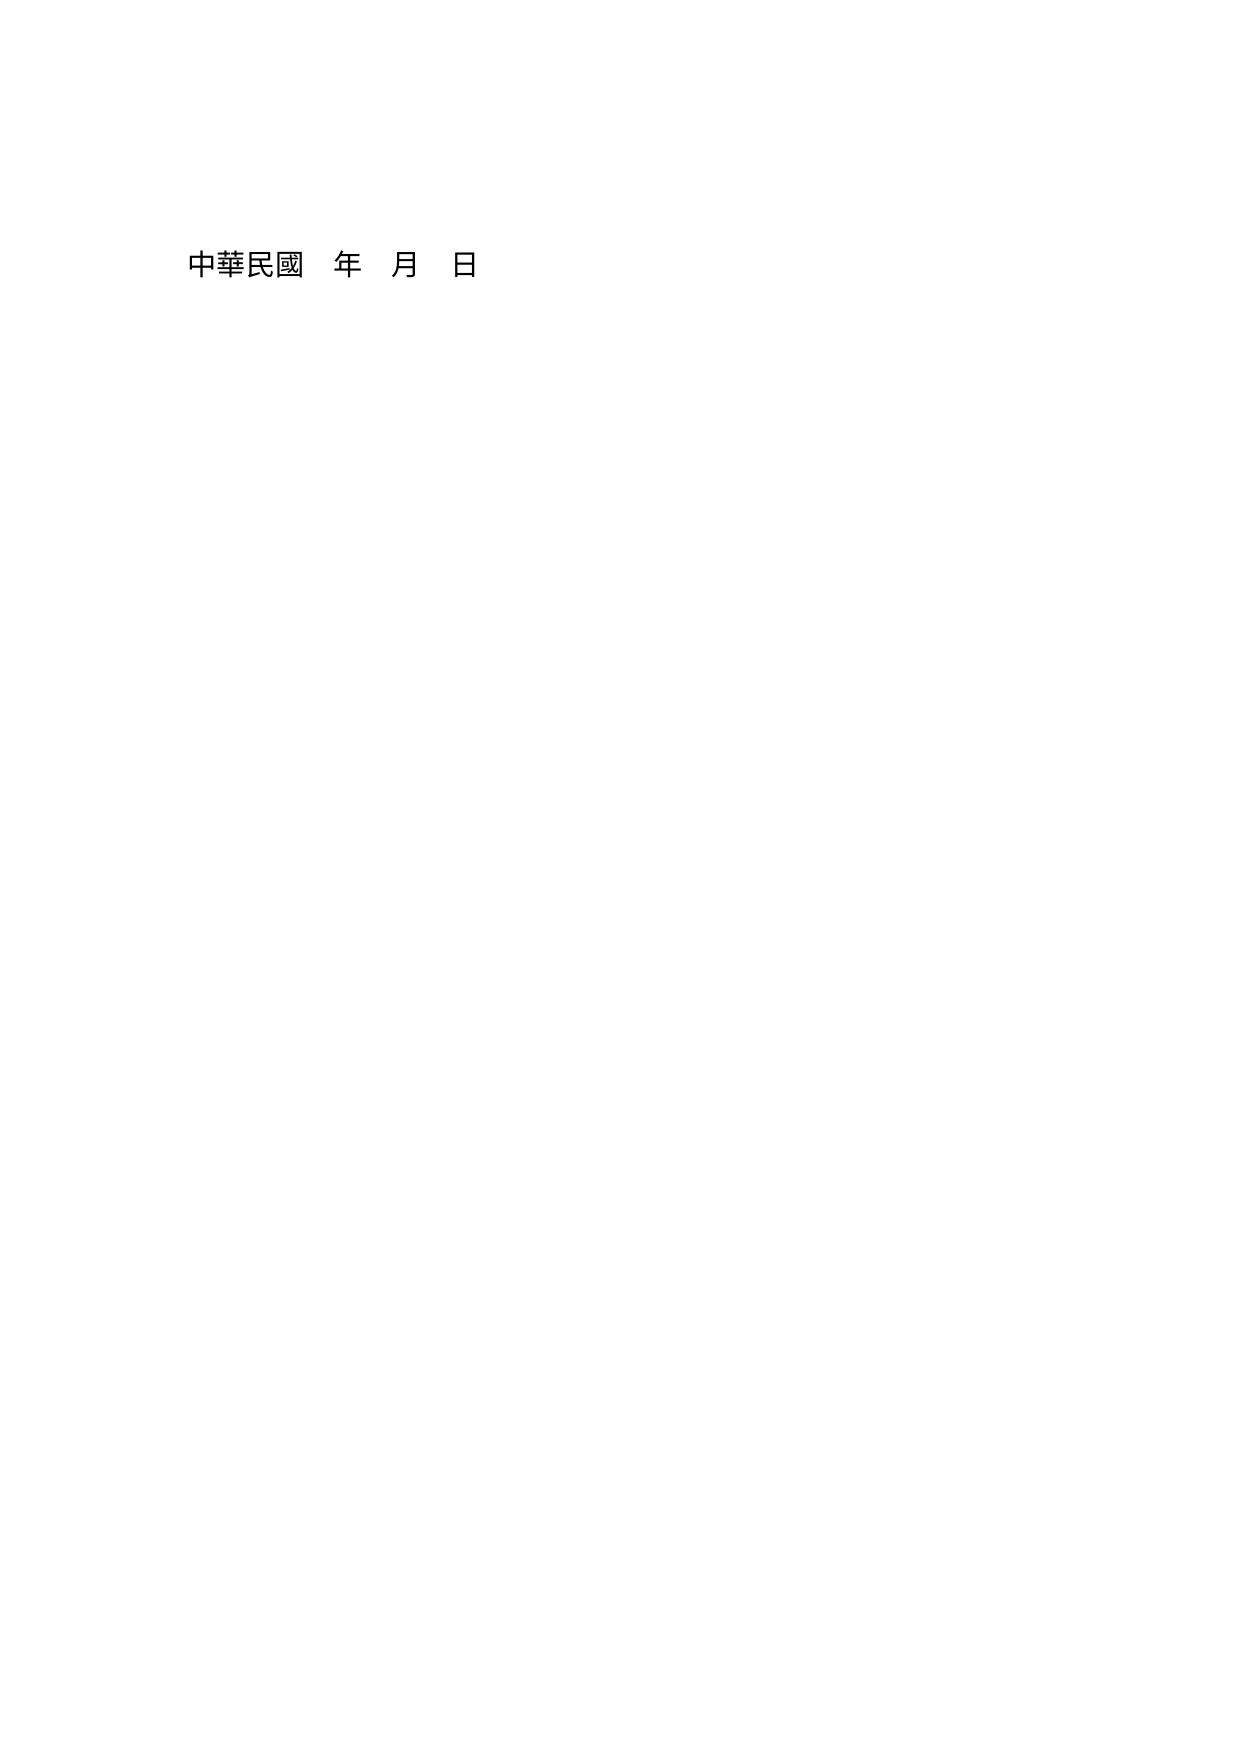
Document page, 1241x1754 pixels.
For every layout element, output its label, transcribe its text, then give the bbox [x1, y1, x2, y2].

text 中華民國 年 月 日 [187, 221, 1053, 283]
